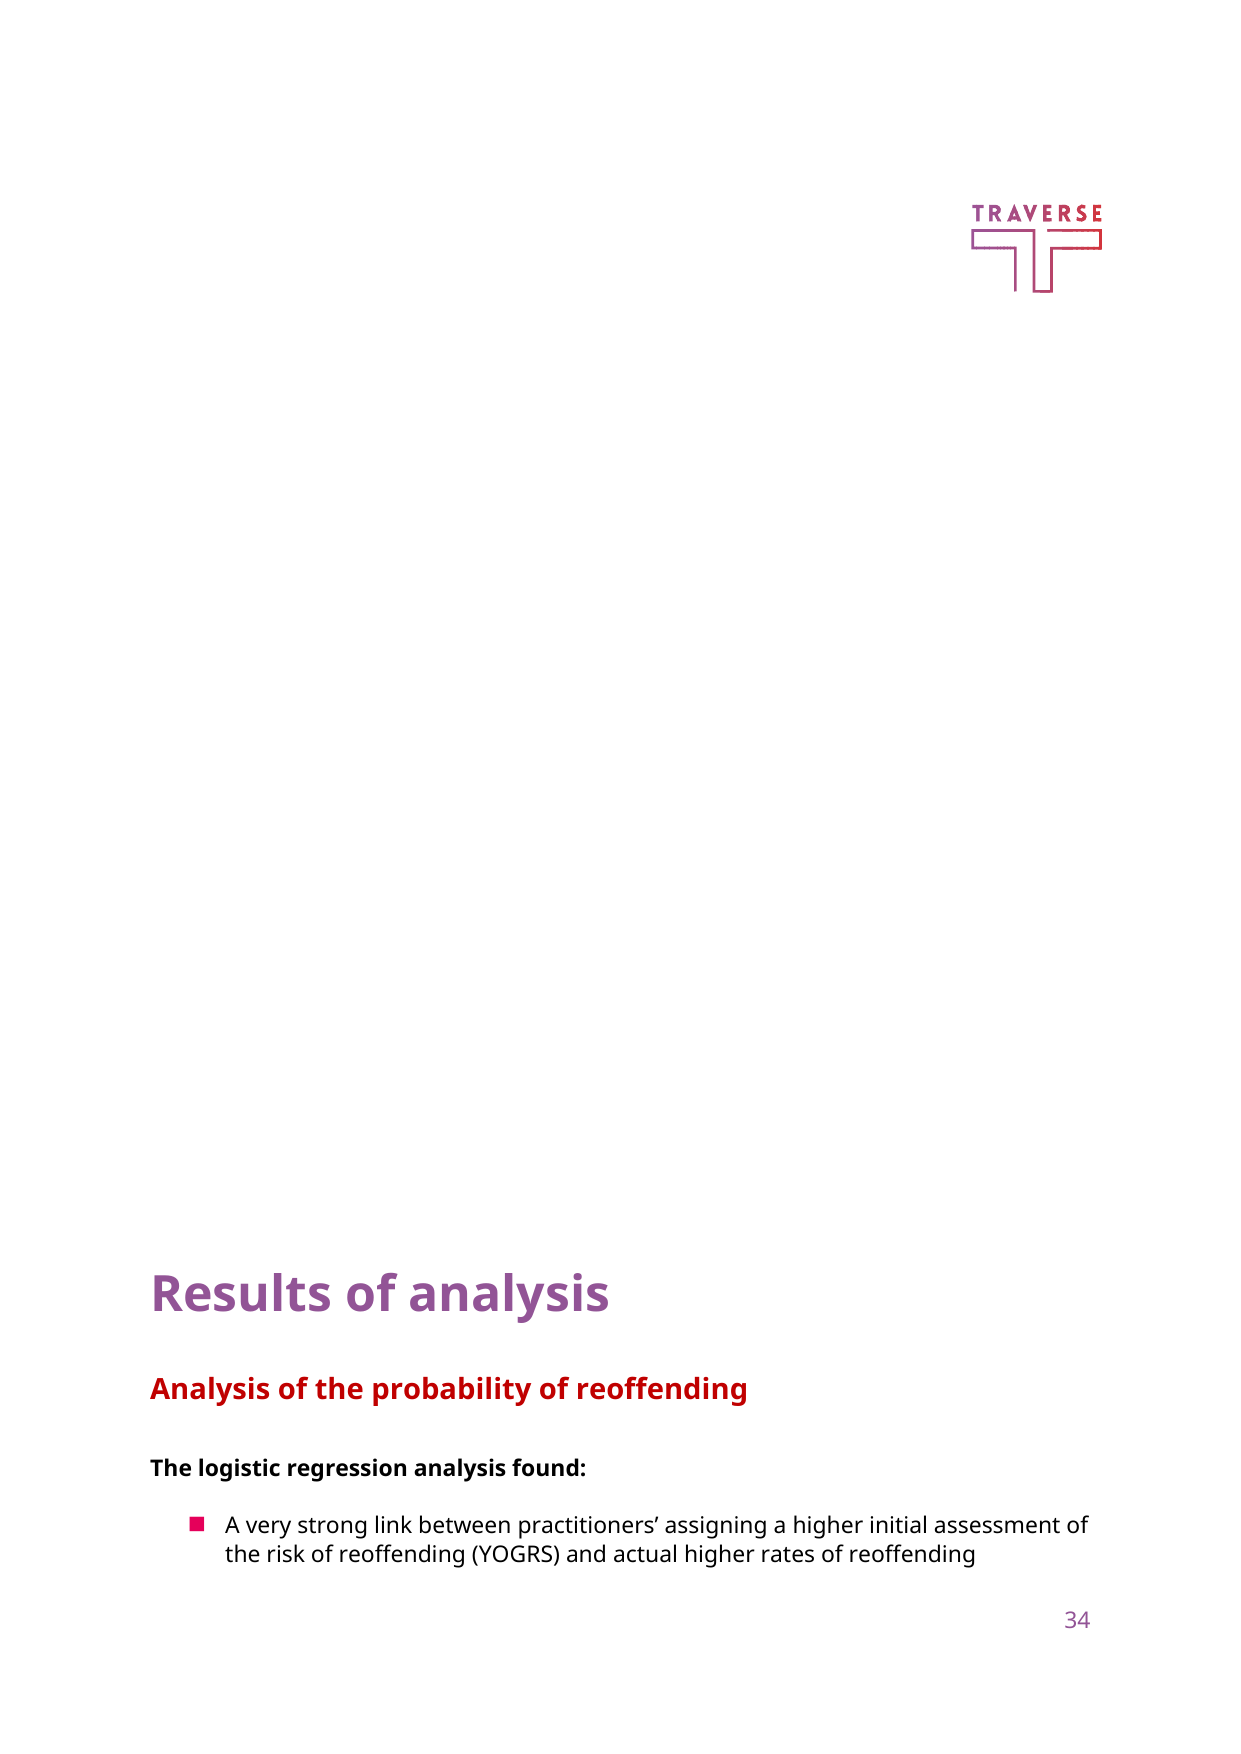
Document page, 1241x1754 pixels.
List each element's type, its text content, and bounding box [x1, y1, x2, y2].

list A very strong link between practitioners’ assigning a higher initial assessment of the risk of reoffending (YOGRS) and actual higher rates of reoffending [187, 1510, 1090, 1568]
text Analysis of the probability of reoffending [150, 1368, 1090, 1408]
text The logistic regression analysis found: [150, 1452, 1090, 1483]
subtitle Results of analysis [150, 1258, 1090, 1326]
